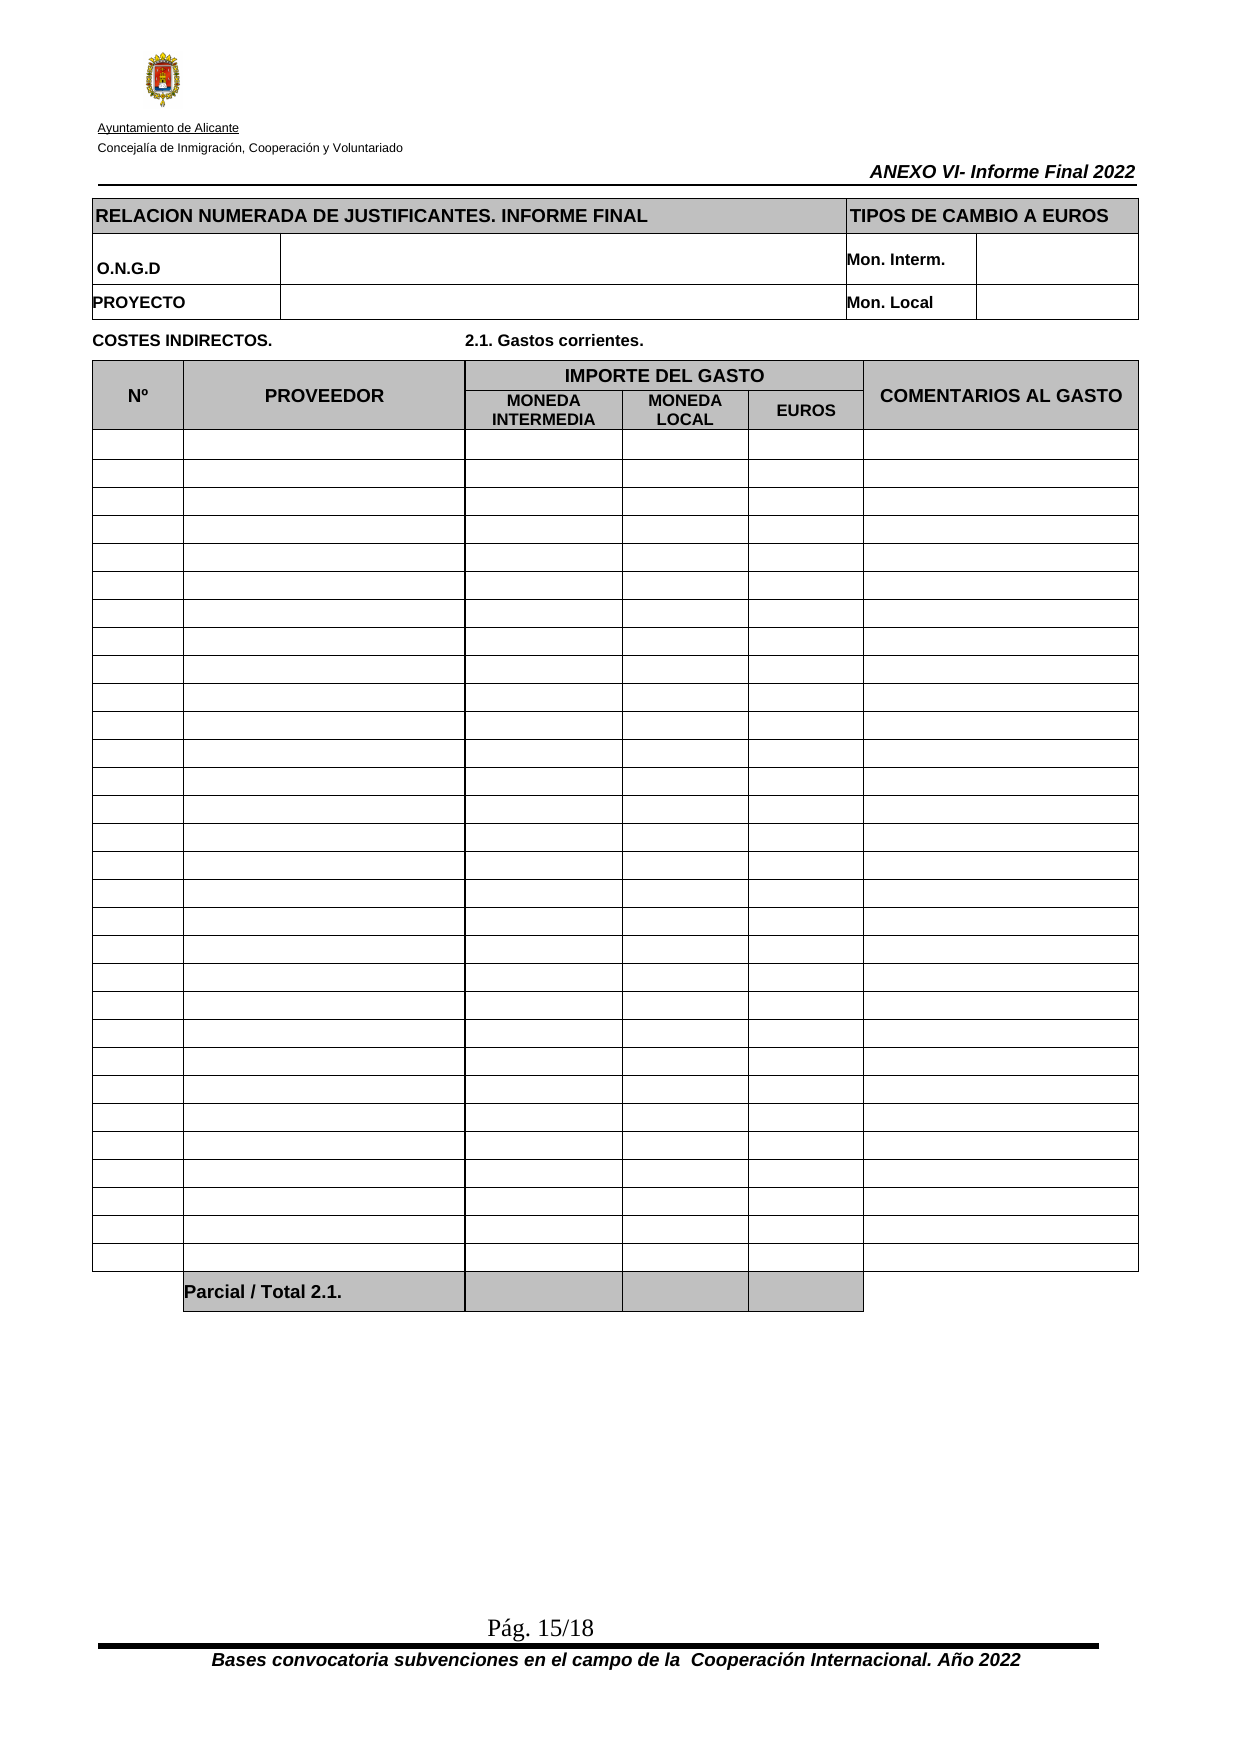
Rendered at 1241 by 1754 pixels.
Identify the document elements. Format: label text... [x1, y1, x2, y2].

table_cell [466, 1020, 622, 1047]
table_cell [466, 1160, 622, 1187]
table_cell [93, 1076, 183, 1103]
table_cell [466, 1104, 622, 1131]
table_cell [749, 1104, 863, 1131]
table_header TIPOS DE CAMBIO A EUROS [847, 199, 1138, 233]
table_cell [623, 1020, 748, 1047]
table_cell [93, 908, 183, 935]
table_cell MONEDA INTERMEDIA [466, 391, 622, 429]
table_cell [864, 516, 1138, 543]
table_cell MONEDA LOCAL [623, 391, 748, 429]
table_cell [623, 740, 748, 767]
table_cell [184, 796, 464, 823]
table_cell [749, 628, 863, 655]
table_cell [749, 712, 863, 739]
table_cell [466, 1244, 622, 1271]
table_cell [623, 768, 748, 795]
table_cell [184, 964, 464, 991]
table_cell [623, 992, 748, 1019]
table_cell [281, 285, 846, 319]
table_cell [864, 1244, 1138, 1271]
table_cell [864, 1132, 1138, 1159]
table_cell [623, 880, 748, 907]
table_cell [93, 880, 183, 907]
table_cell [623, 1272, 748, 1311]
table_cell [864, 600, 1138, 627]
table_cell [184, 430, 464, 458]
table_cell [466, 628, 622, 655]
table_cell [749, 1076, 863, 1103]
table_cell [93, 936, 183, 963]
table_cell [623, 1188, 748, 1215]
table_cell [466, 600, 622, 627]
table_cell [184, 1132, 464, 1159]
table_cell [184, 460, 464, 487]
table_cell [93, 964, 183, 991]
table_cell [623, 684, 748, 711]
table_cell [864, 1104, 1138, 1131]
table_cell [864, 992, 1138, 1019]
table_cell IMPORTE DEL GASTO [466, 361, 863, 390]
table_cell [93, 1104, 183, 1131]
table_cell [749, 936, 863, 963]
table_cell [864, 852, 1138, 879]
table_cell Mon. Interm. [847, 234, 976, 284]
table_cell [184, 712, 464, 739]
table_cell COMENTARIOS AL GASTO [864, 361, 1138, 429]
table_cell [749, 768, 863, 795]
table_cell [281, 234, 846, 284]
table_cell [864, 1188, 1138, 1215]
table_cell [623, 1104, 748, 1131]
table_cell [466, 516, 622, 543]
table_cell [184, 600, 464, 627]
table_cell [466, 712, 622, 739]
table_cell [623, 572, 748, 599]
table_cell [623, 1160, 748, 1187]
table_cell [864, 936, 1138, 963]
table_cell [623, 488, 748, 514]
table_cell [864, 430, 1138, 458]
table_cell O.N.G.D [93, 234, 280, 284]
table_cell [184, 852, 464, 879]
table_cell [184, 544, 464, 571]
table_cell [749, 964, 863, 991]
table_cell [864, 768, 1138, 795]
table_cell [864, 824, 1138, 851]
table_cell [466, 740, 622, 767]
table_cell [864, 1216, 1138, 1243]
table_cell [623, 936, 748, 963]
table_cell [466, 796, 622, 823]
table_cell [184, 936, 464, 963]
table_cell [93, 1048, 183, 1075]
table_cell [93, 516, 183, 543]
table_cell [466, 1188, 622, 1215]
table_cell [466, 488, 622, 514]
table_cell PROVEEDOR [184, 361, 464, 429]
table_cell [864, 1076, 1138, 1103]
table_cell [466, 1132, 622, 1159]
table_cell [93, 430, 183, 458]
table_cell [749, 880, 863, 907]
table_cell [623, 1244, 748, 1271]
table_cell [466, 964, 622, 991]
table_cell [466, 544, 622, 571]
table_cell [93, 852, 183, 879]
table_cell [184, 1216, 464, 1243]
table_cell [466, 908, 622, 935]
table_cell [864, 796, 1138, 823]
table_cell [466, 1272, 622, 1311]
table_cell [184, 1244, 464, 1271]
table_cell [93, 1216, 183, 1243]
table_cell [93, 1188, 183, 1215]
table_cell [93, 628, 183, 655]
table_cell [864, 740, 1138, 767]
table_cell [93, 1020, 183, 1047]
table_cell [93, 824, 183, 851]
table_cell [864, 488, 1138, 514]
table_cell Mon. Local [847, 285, 976, 319]
table_cell COSTES INDIRECTOS. [92, 320, 465, 360]
table_cell [749, 1048, 863, 1075]
table_cell [623, 852, 748, 879]
table_cell [93, 1132, 183, 1159]
table_cell [623, 1076, 748, 1103]
table_cell [93, 712, 183, 739]
table_cell [623, 600, 748, 627]
table_cell [466, 936, 622, 963]
table_cell [623, 544, 748, 571]
table_cell [749, 992, 863, 1019]
table_cell [749, 740, 863, 767]
table_cell [466, 768, 622, 795]
picture [143, 51, 183, 109]
table_cell [93, 1160, 183, 1187]
table_cell [93, 1244, 183, 1271]
table_cell [92, 1272, 183, 1311]
table_cell Nº [93, 361, 183, 429]
table_cell [749, 1160, 863, 1187]
table_cell [749, 460, 863, 487]
table_cell [749, 824, 863, 851]
table_cell [623, 796, 748, 823]
table_cell [623, 430, 748, 458]
table_cell [466, 656, 622, 683]
table_cell [623, 712, 748, 739]
table_cell [93, 572, 183, 599]
table_cell [184, 488, 464, 514]
table_cell [749, 796, 863, 823]
table_cell Parcial / Total 2.1. [184, 1272, 464, 1311]
table_cell [184, 992, 464, 1019]
table_cell [184, 1104, 464, 1131]
table_cell [864, 544, 1138, 571]
table_cell [466, 684, 622, 711]
table_cell [184, 628, 464, 655]
table_cell [749, 430, 863, 458]
table_cell [749, 684, 863, 711]
table_cell [749, 656, 863, 683]
table_cell [184, 572, 464, 599]
table_cell [93, 656, 183, 683]
table_cell [466, 1048, 622, 1075]
table_cell [864, 712, 1138, 739]
table_cell [466, 460, 622, 487]
table_cell [977, 285, 1138, 319]
table_cell [184, 1160, 464, 1187]
table_cell [184, 1076, 464, 1103]
table_cell [93, 992, 183, 1019]
table_cell [93, 740, 183, 767]
table_cell [93, 684, 183, 711]
table_cell [864, 880, 1138, 907]
table_cell [864, 460, 1138, 487]
table_cell PROYECTO [93, 285, 280, 319]
table_cell [623, 1048, 748, 1075]
table_cell [623, 908, 748, 935]
table_cell [864, 684, 1138, 711]
table_cell 2.1. Gastos corrientes. [465, 320, 1138, 360]
table_cell [184, 768, 464, 795]
table_cell [864, 656, 1138, 683]
table_cell [749, 488, 863, 514]
table_cell [184, 740, 464, 767]
table_cell [749, 1272, 863, 1311]
table_cell [864, 1272, 1138, 1311]
table_cell [184, 1188, 464, 1215]
table_cell [623, 516, 748, 543]
table_cell [466, 1216, 622, 1243]
table_cell [93, 460, 183, 487]
table_cell [466, 572, 622, 599]
table_cell [749, 544, 863, 571]
table_cell [466, 824, 622, 851]
table_cell [466, 430, 622, 458]
table_cell [466, 992, 622, 1019]
table_cell [864, 1160, 1138, 1187]
table_cell [623, 628, 748, 655]
table_cell [623, 1132, 748, 1159]
table_cell [466, 1076, 622, 1103]
table_cell [864, 1020, 1138, 1047]
table_cell [864, 964, 1138, 991]
table_cell [184, 1048, 464, 1075]
table_cell [184, 908, 464, 935]
table_cell [749, 572, 863, 599]
table_cell [623, 656, 748, 683]
table_cell [93, 768, 183, 795]
table_cell [623, 964, 748, 991]
table_cell EUROS [749, 391, 863, 429]
table_cell [466, 852, 622, 879]
table_cell [93, 488, 183, 514]
table_cell [184, 656, 464, 683]
table_cell [184, 880, 464, 907]
table_cell [749, 1020, 863, 1047]
table_cell [184, 516, 464, 543]
table_cell [749, 1216, 863, 1243]
table_cell [623, 1216, 748, 1243]
table_cell [623, 460, 748, 487]
table_cell [93, 796, 183, 823]
table_cell [749, 852, 863, 879]
table_cell [93, 600, 183, 627]
table_cell [749, 600, 863, 627]
table_cell [864, 1048, 1138, 1075]
table_header RELACION NUMERADA DE JUSTIFICANTES. INFORME FINAL [93, 199, 846, 233]
table_cell [93, 544, 183, 571]
table_cell [749, 908, 863, 935]
table_cell [184, 684, 464, 711]
table_cell [977, 234, 1138, 284]
table_cell [749, 1132, 863, 1159]
table_cell [864, 572, 1138, 599]
table_cell [749, 1244, 863, 1271]
table_cell [466, 880, 622, 907]
table_cell [864, 628, 1138, 655]
table_cell [864, 908, 1138, 935]
table_cell [749, 1188, 863, 1215]
table_cell [623, 824, 748, 851]
table_cell [184, 1020, 464, 1047]
table_cell [184, 824, 464, 851]
table_cell [749, 516, 863, 543]
